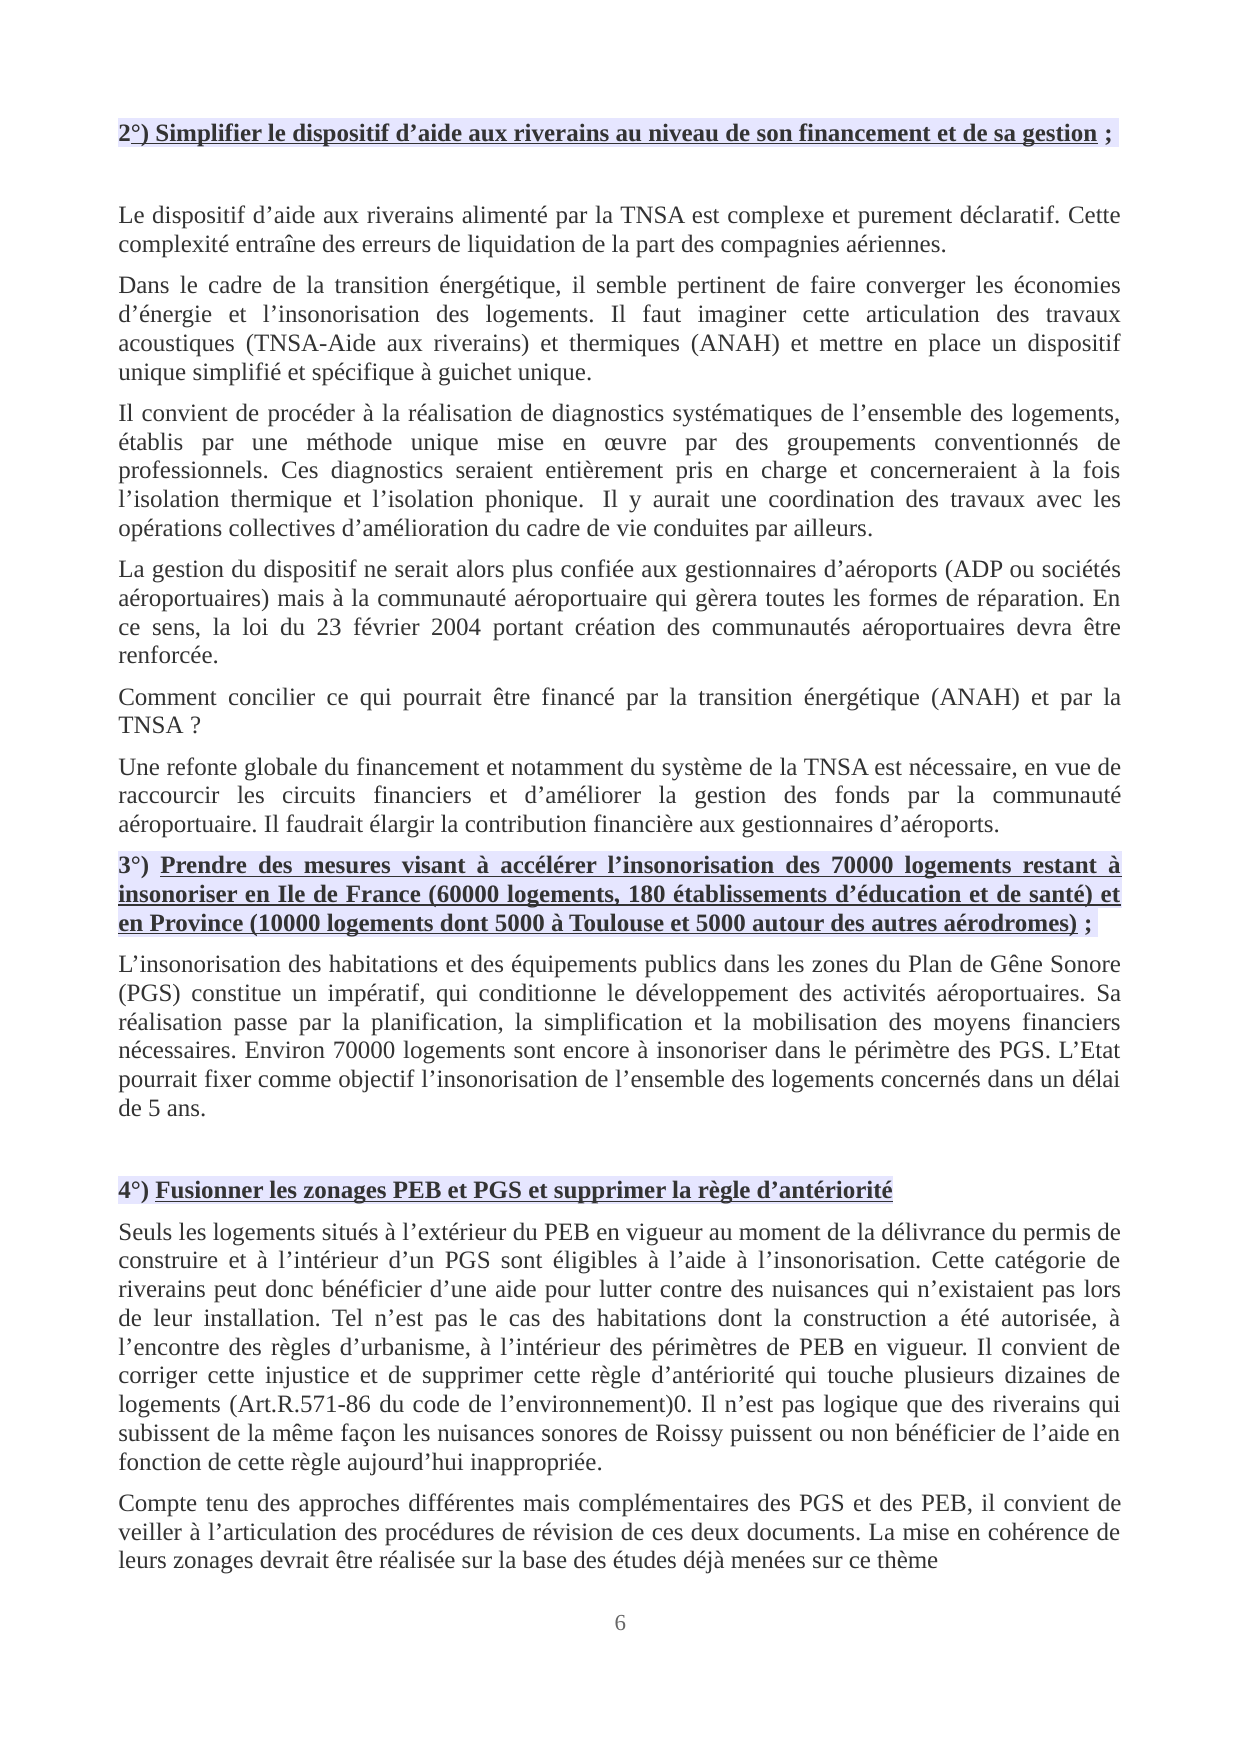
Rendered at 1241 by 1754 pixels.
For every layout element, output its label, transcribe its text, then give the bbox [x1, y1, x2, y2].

text 4°) Fusionner les zonages PEB et PGS et supprimer la règle d’antériorité [118, 1176, 1122, 1204]
text Compte tenu des approches différentes mais complémentaires des PGS et des PEB, il convient de veiller à l’articulation des procédures de révision de ces deux documents. La mise en cohérence de leurs zonages devrait être réalisée sur la base des études déjà menées sur ce thème [118, 1488, 1122, 1574]
text Il convient de procéder à la réalisation de diagnostics systématiques de l’ensemble des logements, établis par une méthode unique mise en œuvre par des groupements conventionnés de professionnels. Ces diagnostics seraient entièrement pris en charge et concerneraient à la fois l’isolation thermique et l’isolation phonique. Il y aurait une coordination des travaux avec les opérations collectives d’amélioration du cadre de vie conduites par ailleurs. [118, 398, 1122, 542]
text Le dispositif d’aide aux riverains alimenté par la TNSA est complexe et purement déclaratif. Cette complexité entraîne des erreurs de liquidation de la part des compagnies aériennes. [118, 201, 1122, 258]
text Comment concilier ce qui pourrait être financé par la transition énergétique (ANAH) et par la TNSA ? [118, 682, 1122, 739]
text Dans le cadre de la transition énergétique, il semble pertinent de faire converger les économies d’énergie et l’insonorisation des logements. Il faut imaginer cette articulation des travaux acoustiques (TNSA-Aide aux riverains) et thermiques (ANAH) et mettre en place un dispositif unique simplifié et spécifique à guichet unique. [118, 271, 1122, 386]
text Une refonte globale du financement et notamment du système de la TNSA est nécessaire, en vue de raccourcir les circuits financiers et d’améliorer la gestion des fonds par la communauté aéroportuaire. Il faudrait élargir la contribution financière aux gestionnaires d’aéroports. [118, 752, 1122, 838]
text 3°) Prendre des mesures visant à accélérer l’insonorisation des 70000 logements restant à insonoriser en Ile de France (60000 logements, 180 établissements d’éducation et de santé) et en Province (10000 logements dont 5000 à Toulouse et 5000 autour des autres aérodromes) ; [118, 851, 1122, 937]
text Seuls les logements situés à l’extérieur du PEB en vigueur au moment de la délivrance du permis de construire et à l’intérieur d’un PGS sont éligibles à l’aide à l’insonorisation. Cette catégorie de riverains peut donc bénéficier d’une aide pour lutter contre des nuisances qui n’existaient pas lors de leur installation. Tel n’est pas le cas des habitations dont la construction a été autorisée, à l’encontre des règles d’urbanisme, à l’intérieur des périmètres de PEB en vigueur. Il convient de corriger cette injustice et de supprimer cette règle d’antériorité qui touche plusieurs dizaines de logements (Art.R.571-86 du code de l’environnement)0. Il n’est pas logique que des riverains qui subissent de la même façon les nuisances sonores de Roissy puissent ou non bénéficier de l’aide en fonction de cette règle aujourd’hui inappropriée. [118, 1217, 1122, 1476]
text L’insonorisation des habitations et des équipements publics dans les zones du Plan de Gêne Sonore (PGS) constitue un impératif, qui conditionne le développement des activités aéroportuaires. Sa réalisation passe par la planification, la simplification et la mobilisation des moyens financiers nécessaires. Environ 70000 logements sont encore à insonoriser dans le périmètre des PGS. L’Etat pourrait fixer comme objectif l’insonorisation de l’ensemble des logements concernés dans un délai de 5 ans. [118, 949, 1122, 1122]
text La gestion du dispositif ne serait alors plus confiée aux gestionnaires d’aéroports (ADP ou sociétés aéroportuaires) mais à la communauté aéroportuaire qui gèrera toutes les formes de réparation. En ce sens, la loi du 23 février 2004 portant création des communautés aéroportuaires devra être renforcée. [118, 554, 1122, 669]
text 2°) Simplifier le dispositif d’aide aux riverains au niveau de son financement et de sa gestion ; [118, 118, 1122, 147]
